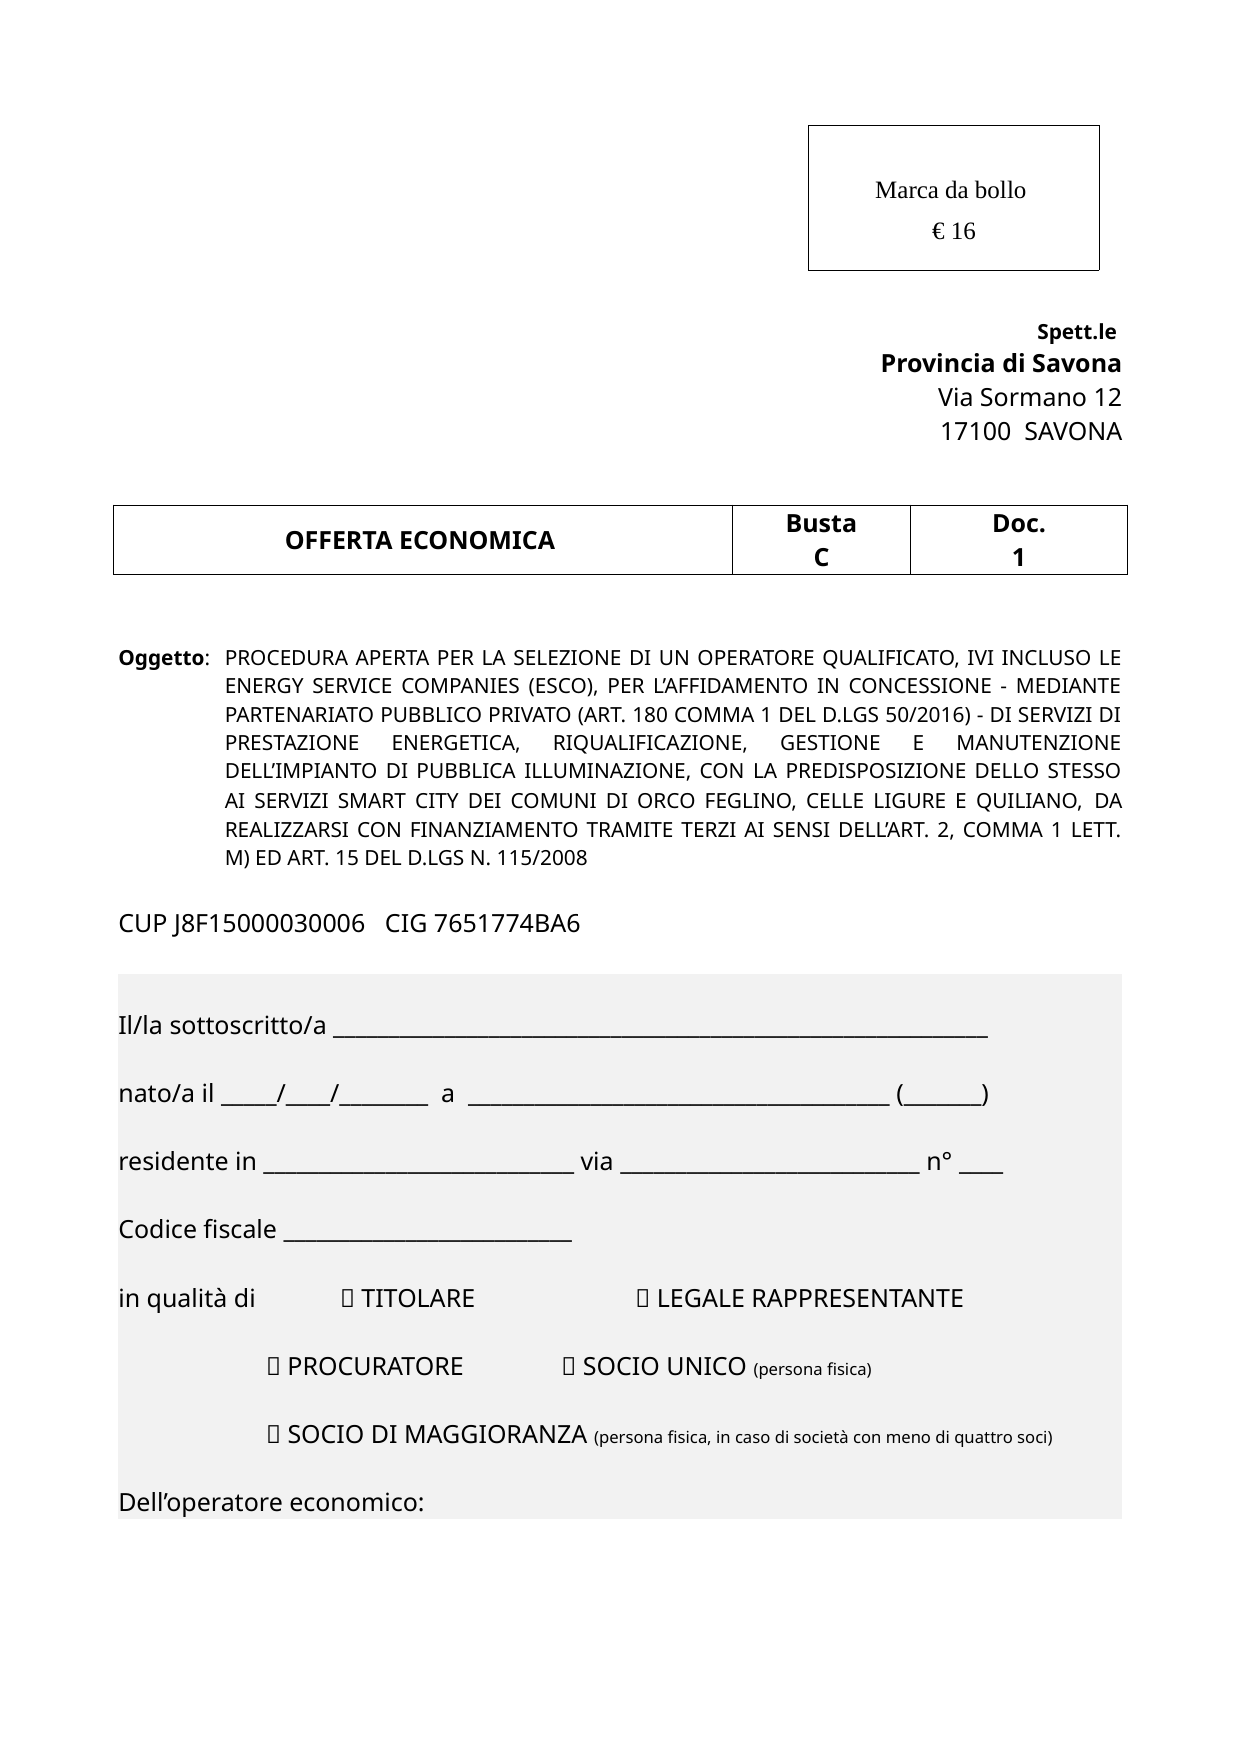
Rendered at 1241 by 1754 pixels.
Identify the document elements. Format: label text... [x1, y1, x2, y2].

text 17100 SAVONA [118, 414, 1122, 448]
text in qualità di  TITOLARE  LEGALE RAPPRESENTANTE [118, 1280, 1122, 1314]
text Il/la sottoscritto/a ___________________________________________________________ [118, 1008, 1122, 1042]
text € 16 [817, 216, 1090, 245]
text Oggetto: PROCEDURA APERTA PER LA SELEZIONE DI UN OPERATORE QUALIFICATO, IVI INCLUSO LE ENERGY SERVICE COMPANIES (ESCO), PER L’AFFIDAMENTO IN CONCESSIONE - MEDIANTE PARTENARIATO PUBBLICO PRIVATO (ART. 180 COMMA 1 DEL D.LGS 50/2016) - DI SERVIZI DI PRESTAZIONE ENERGETICA, RIQUALIFICAZIONE, GESTIONE E MANUTENZIONE DELL’IMPIANTO DI PUBBLICA ILLUMINAZIONE, CON LA PREDISPOSIZIONE DELLO STESSO AI SERVIZI SMART CITY DEI COMUNI DI ORCO FEGLINO, CELLE LIGURE E QUILIANO, DA REALIZZARSI CON FINANZIAMENTO TRAMITE TERZI AI SENSI DELL’ART. 2, COMMA 1 LETT. M) ED ART. 15 DEL D.LGS N. 115/2008 [118, 643, 1122, 872]
subtitle Spett.le [0, 317, 1122, 346]
text Provincia di Savona [118, 346, 1122, 380]
text Codice fiscale __________________________ [118, 1212, 1122, 1246]
text Marca da bollo [817, 175, 1090, 204]
table_header Doc. 1 [911, 506, 1127, 574]
text Dell’operatore economico: [118, 1485, 1122, 1519]
text Via Sormano 12 [118, 380, 1122, 414]
table_header OFFERTA ECONOMICA [114, 506, 732, 574]
text  SOCIO DI MAGGIORANZA (persona fisica, in caso di società con meno di quattro soci) [118, 1417, 1122, 1451]
text residente in ____________________________ via ___________________________ n° ____ [118, 1144, 1122, 1178]
text CUP J8F15000030006 CIG 7651774BA6 [118, 906, 1122, 940]
text  PROCURATORE  SOCIO UNICO (persona fisica) [118, 1348, 1122, 1382]
table_header Busta C [733, 506, 910, 574]
text nato/a il _____/____/________ a ______________________________________ (_______) [118, 1076, 1122, 1110]
